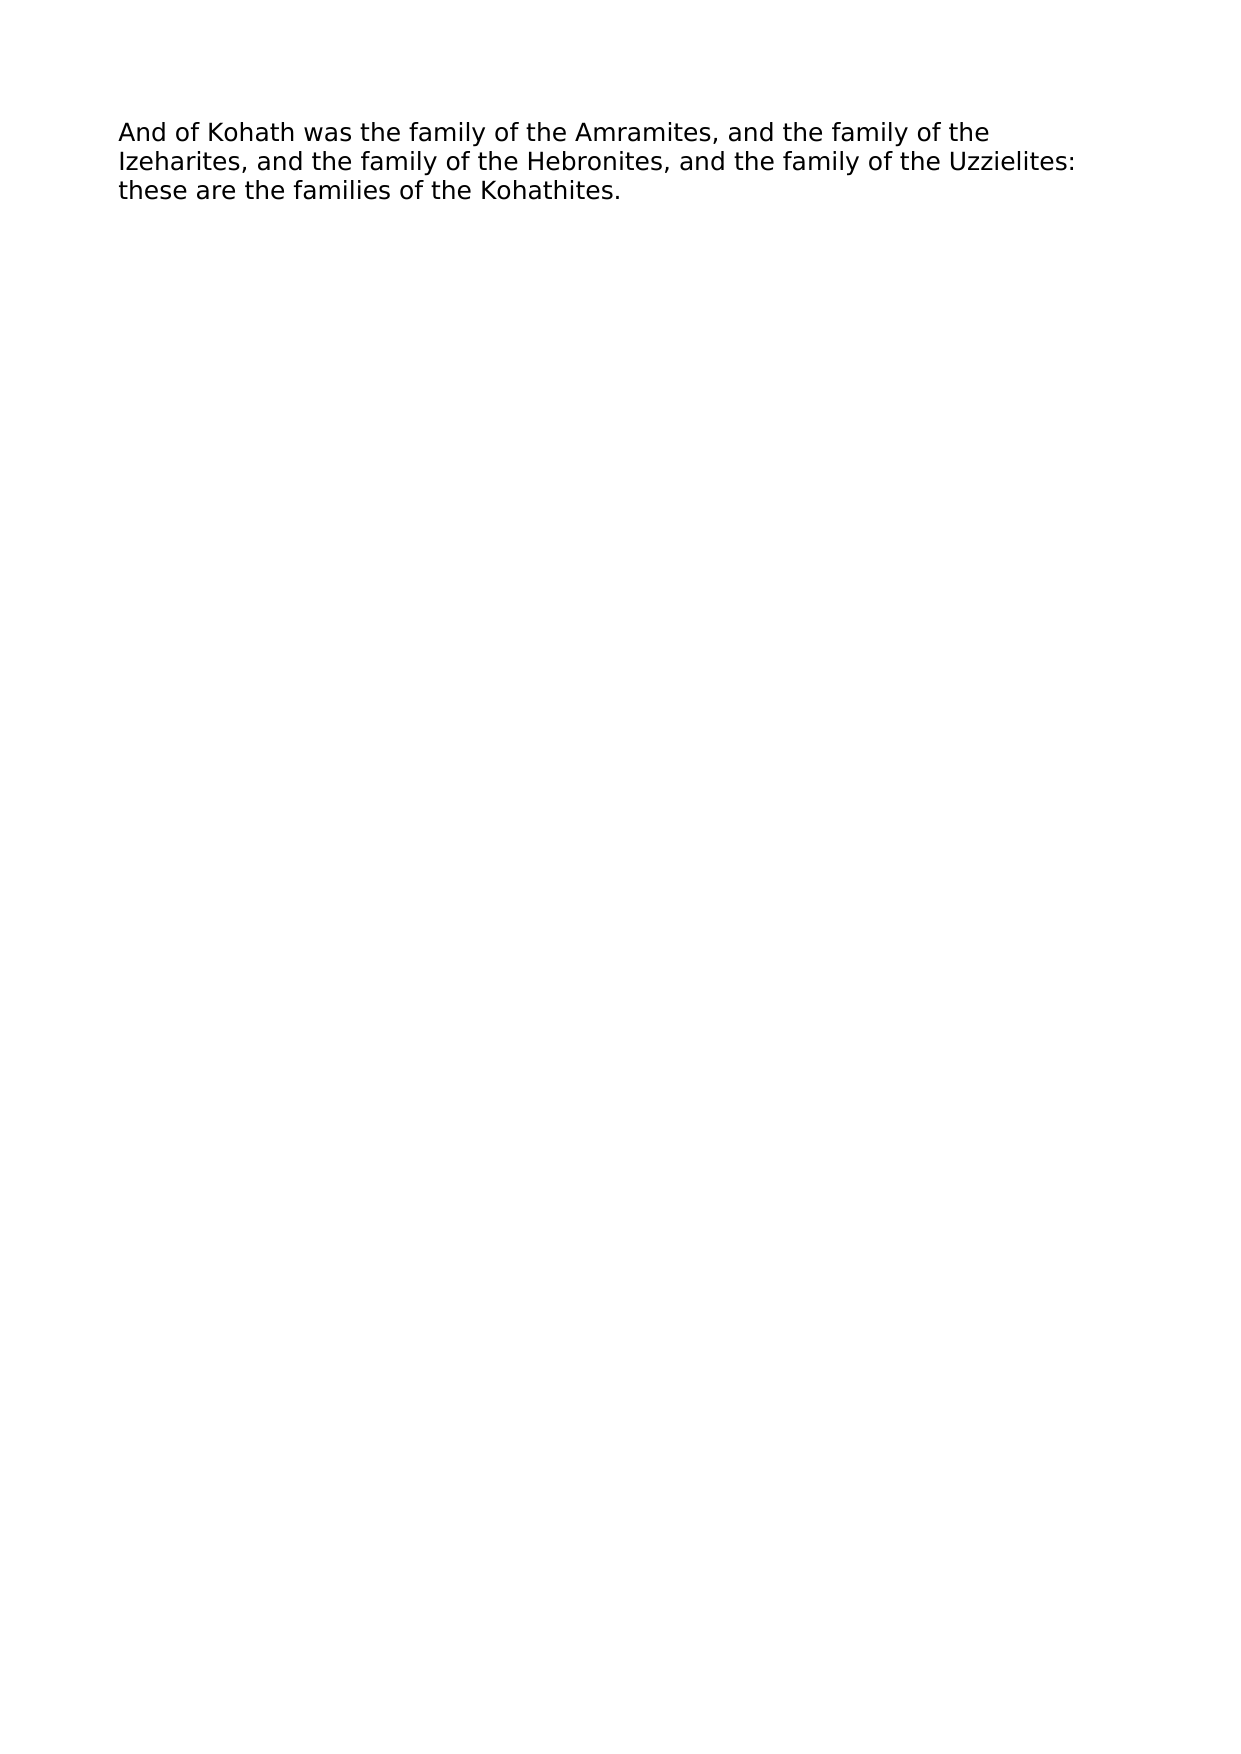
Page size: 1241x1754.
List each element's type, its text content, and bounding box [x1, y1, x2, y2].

text And of Kohath was the family of the Amramites, and the family of the Izeharites, and the family of the Hebronites, and the family of the Uzzielites: these are the families of the Kohathites. [118, 118, 1122, 206]
